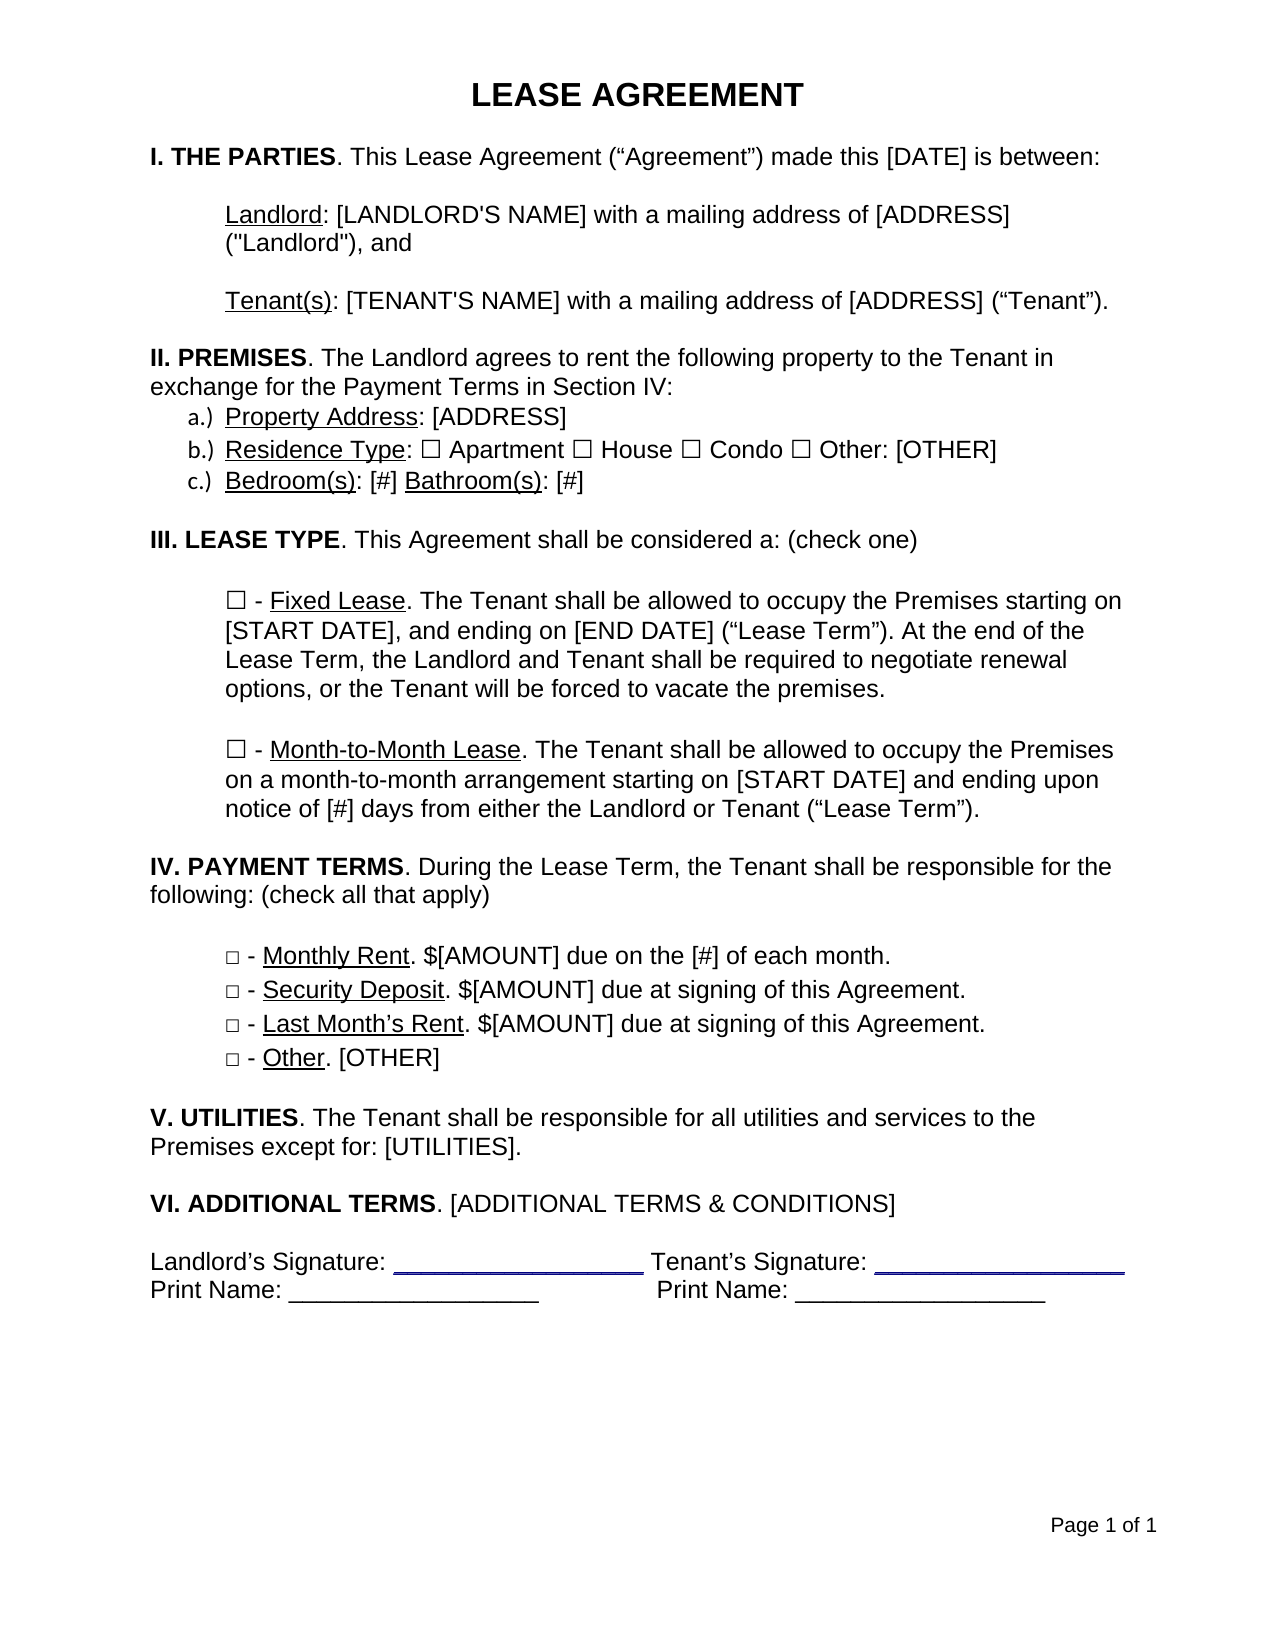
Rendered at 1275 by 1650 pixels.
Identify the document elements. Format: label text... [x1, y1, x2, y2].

text VI. ADDITIONAL TERMS. [ADDITIONAL TERMS & CONDITIONS] [150, 1189, 1125, 1218]
list Bedroom(s): [#] Bathroom(s): [#] [187, 466, 1125, 496]
text Landlord: [LANDLORD'S NAME] with a mailing address of [ADDRESS] ("Landlord"), and [225, 200, 1125, 257]
text II. PREMISES. The Landlord agrees to rent the following property to the Tenant in exchange for the Payment Terms in Section IV: [150, 343, 1125, 401]
list Property Address: [ADDRESS] [187, 401, 1125, 431]
text I. THE PARTIES. This Lease Agreement (“Agreement”) made this [DATE] is between: [150, 142, 1125, 171]
text ☐ - Security Deposit. $[AMOUNT] due at signing of this Agreement. [225, 972, 1125, 1006]
text ☐ - Monthly Rent. $[AMOUNT] due on the [#] of each month. [225, 938, 1125, 972]
text III. LEASE TYPE. This Agreement shall be considered a: (check one) [150, 525, 1125, 553]
text Tenant(s): [TENANT'S NAME] with a mailing address of [ADDRESS] (“Tenant”). [225, 286, 1125, 315]
text ☐ - Month-to-Month Lease. The Tenant shall be allowed to occupy the Premises on a month-to-month arrangement starting on [START DATE] and ending upon notice of [#] days from either the Landlord or Tenant (“Lease Term”). [225, 731, 1125, 823]
text ☐ - Fixed Lease. The Tenant shall be allowed to occupy the Premises starting on [START DATE], and ending on [END DATE] (“Lease Term”). At the end of the Lease Term, the Landlord and Tenant shall be required to negotiate renewal options, or the Tenant will be forced to vacate the premises. [225, 582, 1125, 703]
text ☐ - Other. [OTHER] [225, 1040, 1125, 1074]
text ☐ - Last Month’s Rent. $[AMOUNT] due at signing of this Agreement. [225, 1006, 1125, 1040]
text Landlord’s Signature: __________________ Tenant’s Signature: __________________ [150, 1247, 1125, 1275]
list Residence Type: ☐ Apartment ☐ House ☐ Condo ☐ Other: [OTHER] [187, 431, 1125, 466]
text V. UTILITIES. The Tenant shall be responsible for all utilities and services to the Premises except for: [UTILITIES]. [150, 1103, 1125, 1160]
text Print Name: __________________ Print Name: __________________ [150, 1275, 1125, 1304]
text IV. PAYMENT TERMS. During the Lease Term, the Tenant shall be responsible for the following: (check all that apply) [150, 852, 1125, 909]
text LEASE AGREEMENT [150, 75, 1125, 113]
